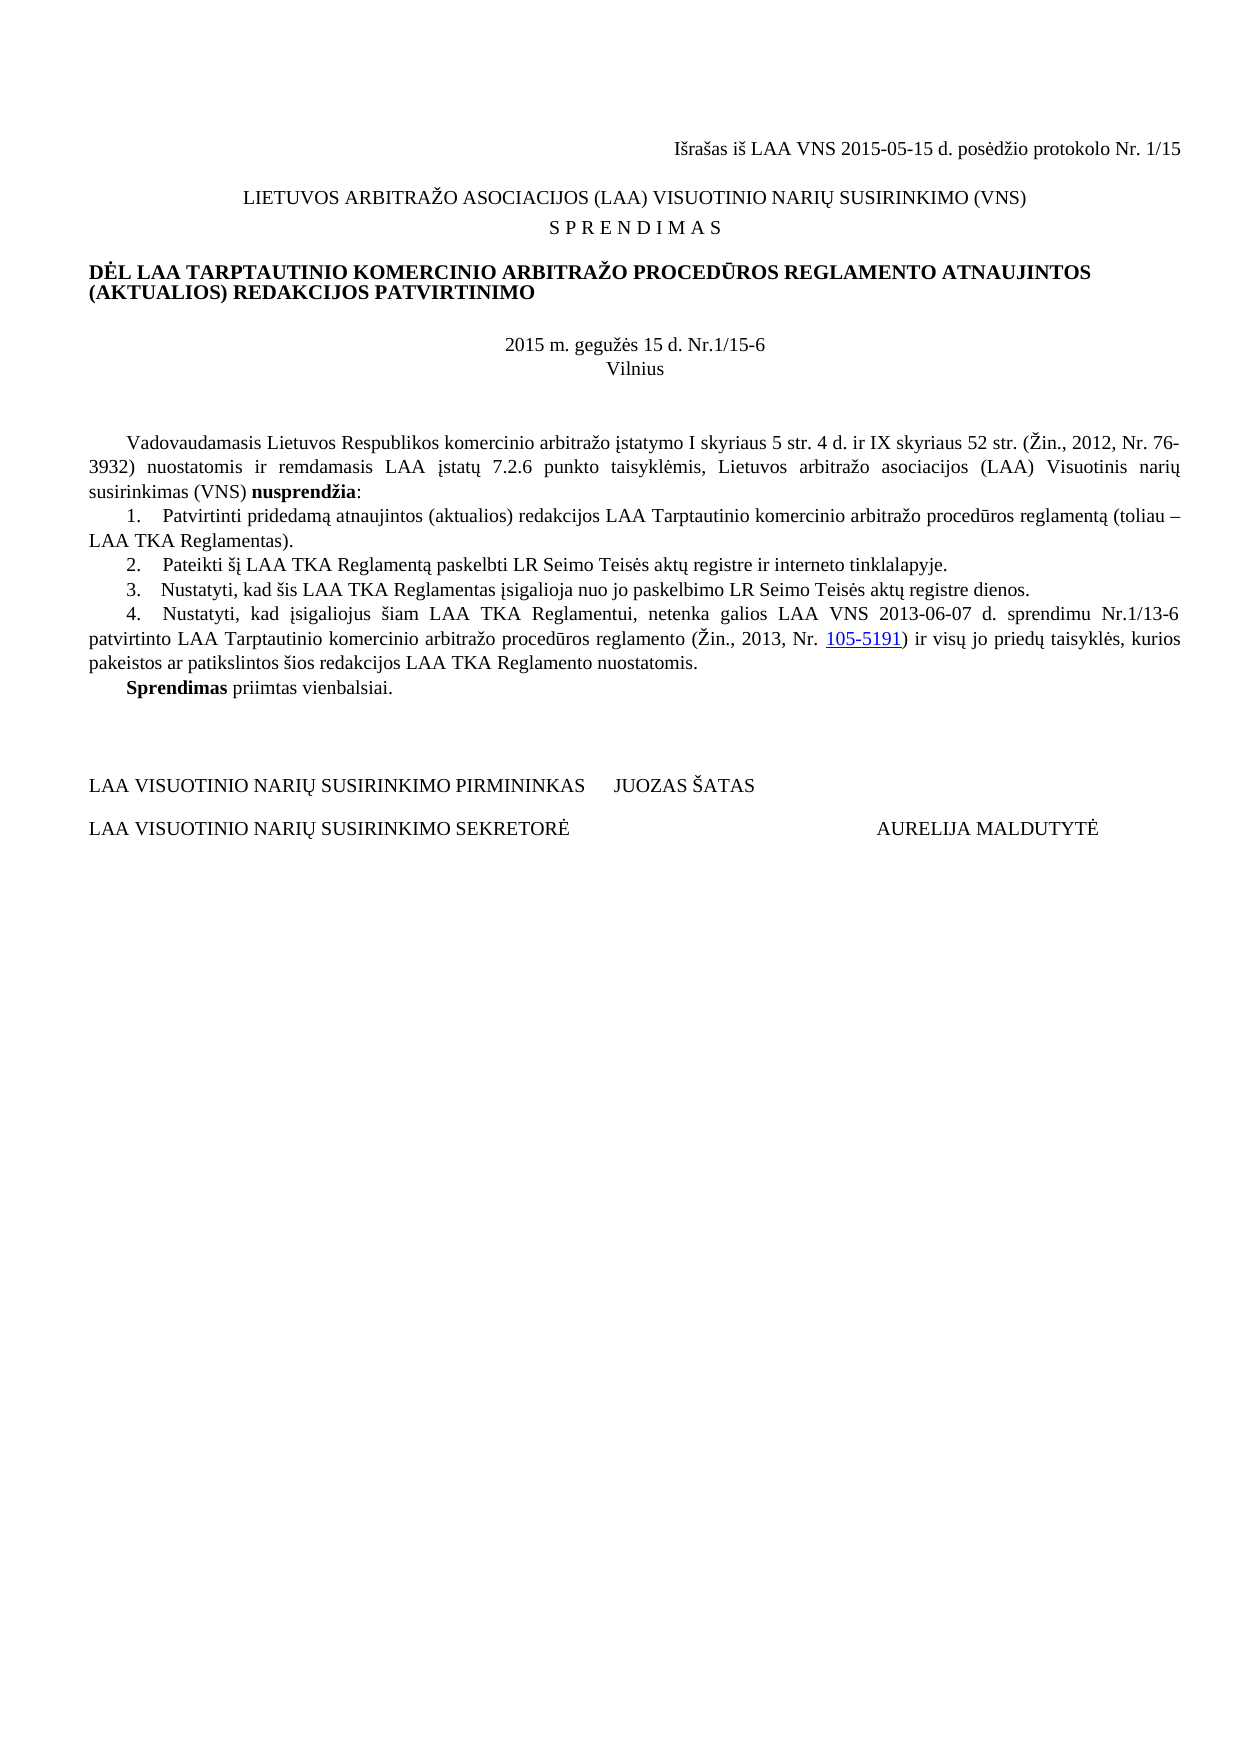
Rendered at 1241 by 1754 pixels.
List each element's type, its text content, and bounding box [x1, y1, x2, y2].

text Išrašas iš LAA VNS 2015-05-15 d. posėdžio protokolo Nr. 1/15 [89, 117, 1181, 166]
text 1. Patvirtinti pridedamą atnaujintos (aktualios) redakcijos LAA Tarptautinio komercinio arbitražo procedūros reglamentą (toliau – LAA TKA Reglamentas). [89, 503, 1181, 552]
text 2. Pateikti šį LAA TKA Reglamentą paskelbti LR Seimo Teisės aktų registre ir interneto tinklalapyje. [89, 552, 1181, 577]
text Sprendimas priimtas vienbalsiai. [89, 674, 1181, 699]
text Vilnius [89, 356, 1181, 381]
text LAA VISUOTINIO NARIŲ SUSIRINKIMO PIRMININKAS JUOZAS ŠATAS [89, 772, 1181, 797]
text DĖL LAA TARPTAUTINIO KOMERCINIO ARBITRAŽO PROCEDŪROS REGLAMENTO ATNAUJINTOS (AKTUALIOS) REDAKCIJOS PATVIRTINIMO [89, 263, 1181, 303]
text 3. Nustatyti, kad šis LAA TKA Reglamentas įsigalioja nuo jo paskelbimo LR Seimo Teisės aktų registre dienos. [89, 577, 1181, 601]
text 2015 m. gegužės 15 d. Nr.1/15-6 [89, 332, 1181, 356]
text Vadovaudamasis Lietuvos Respublikos komercinio arbitražo įstatymo I skyriaus 5 str. 4 d. ir IX skyriaus 52 str. (Žin., 2012, Nr. 76-3932) nuostatomis ir remdamasis LAA įstatų 7.2.6 punkto taisyklėmis, Lietuvos arbitražo asociacijos (LAA) Visuotinis narių susirinkimas (VNS) nusprendžia: [89, 430, 1181, 503]
text 4. Nustatyti, kad įsigaliojus šiam LAA TKA Reglamentui, netenka galios LAA VNS 2013-06-07 d. sprendimu Nr.1/13-6 patvirtinto LAA Tarptautinio komercinio arbitražo procedūros reglamento (Žin., 2013, Nr. 105-5191) ir visų jo priedų taisyklės, kurios pakeistos ar patikslintos šios redakcijos LAA TKA Reglamento nuostatomis. [89, 601, 1181, 674]
text SPRENDIMAS [89, 214, 1181, 239]
text LAA VISUOTINIO NARIŲ SUSIRINKIMO SEKRETORĖ AURELIJA MALDUTYTĖ [89, 797, 1181, 845]
text LIETUVOS ARBITRAŽO ASOCIACIJOS (LAA) VISUOTINIO NARIŲ SUSIRINKIMO (VNS) [89, 166, 1181, 214]
